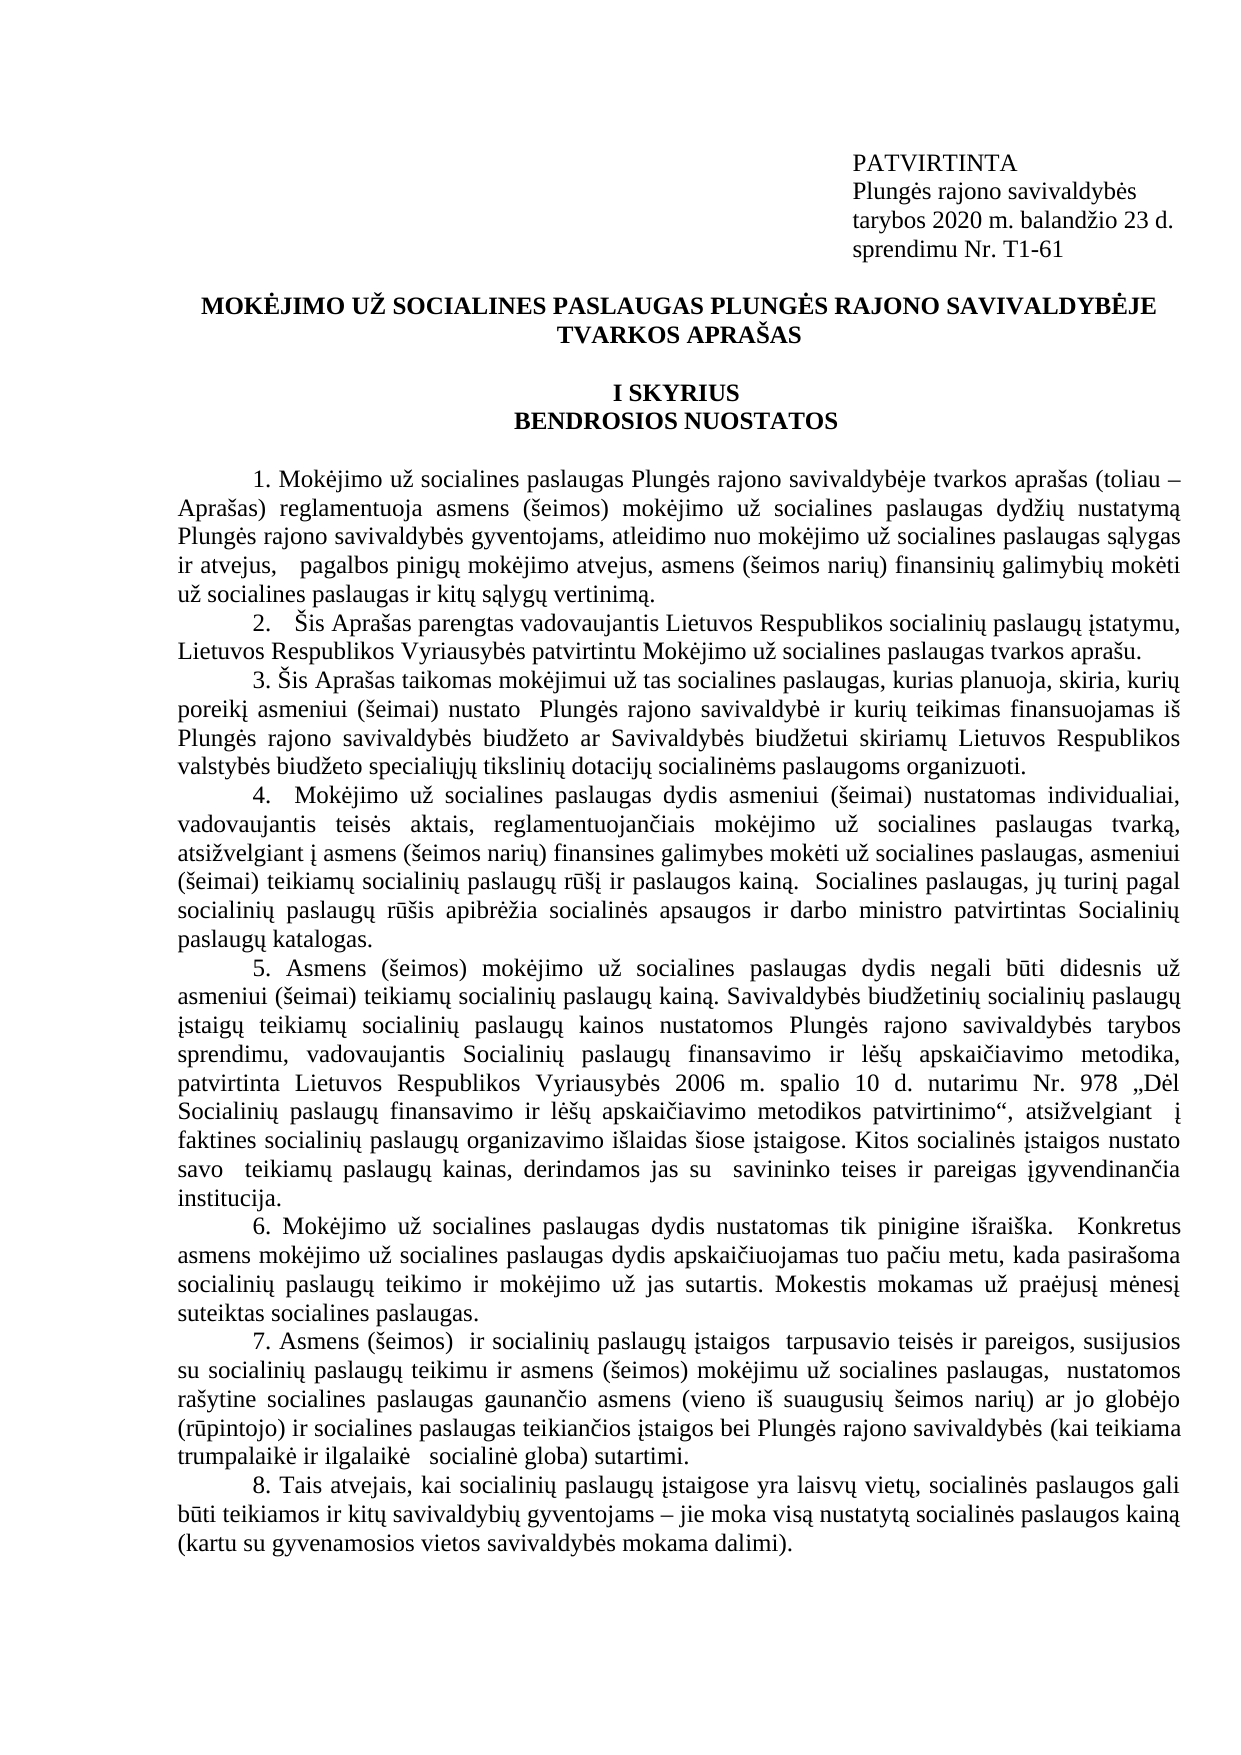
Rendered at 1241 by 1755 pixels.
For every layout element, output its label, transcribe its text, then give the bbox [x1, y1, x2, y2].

text BENDROSIOS NUOSTATOS [177, 406, 1181, 435]
text 5. Asmens (šeimos) mokėjimo už socialines paslaugas dydis negali būti didesnis už asmeniui (šeimai) teikiamų socialinių paslaugų kainą. Savivaldybės biudžetinių socialinių paslaugų įstaigų teikiamų socialinių paslaugų kainos nustatomos Plungės rajono savivaldybės tarybos sprendimu, vadovaujantis Socialinių paslaugų finansavimo ir lėšų apskaičiavimo metodika, patvirtinta Lietuvos Respublikos Vyriausybės 2006 m. spalio 10 d. nutarimu Nr. 978 „Dėl Socialinių paslaugų finansavimo ir lėšų apskaičiavimo metodikos patvirtinimo“, atsižvelgiant į faktines socialinių paslaugų organizavimo išlaidas šiose įstaigose. Kitos socialinės įstaigos nustato savo teikiamų paslaugų kainas, derindamos jas su savininko teises ir pareigas įgyvendinančia institucija. [177, 953, 1181, 1211]
text 7. Asmens (šeimos) ir socialinių paslaugų įstaigos tarpusavio teisės ir pareigos, susijusios su socialinių paslaugų teikimu ir asmens (šeimos) mokėjimu už socialines paslaugas, nustatomos rašytine socialines paslaugas gaunančio asmens (vieno iš suaugusių šeimos narių) ar jo globėjo (rūpintojo) ir socialines paslaugas teikiančios įstaigos bei Plungės rajono savivaldybės (kai teikiama trumpalaikė ir ilgalaikė socialinė globa) sutartimi. [177, 1326, 1181, 1470]
text Plungės rajono savivaldybės [777, 176, 1181, 205]
text 3. Šis Aprašas taikomas mokėjimui už tas socialines paslaugas, kurias planuoja, skiria, kurių poreikį asmeniui (šeimai) nustato Plungės rajono savivaldybė ir kurių teikimas finansuojamas iš Plungės rajono savivaldybės biudžeto ar Savivaldybės biudžetui skiriamų Lietuvos Respublikos valstybės biudžeto specialiųjų tikslinių dotacijų socialinėms paslaugoms organizuoti. [177, 665, 1181, 780]
text 6. Mokėjimo už socialines paslaugas dydis nustatomas tik pinigine išraiška. Konkretus asmens mokėjimo už socialines paslaugas dydis apskaičiuojamas tuo pačiu metu, kada pasirašoma socialinių paslaugų teikimo ir mokėjimo už jas sutartis. Mokestis mokamas už praėjusį mėnesį suteiktas socialines paslaugas. [177, 1211, 1181, 1326]
text 8. Tais atvejais, kai socialinių paslaugų įstaigose yra laisvų vietų, socialinės paslaugos gali būti teikiamos ir kitų savivaldybių gyventojams – jie moka visą nustatytą socialinės paslaugos kainą (kartu su gyvenamosios vietos savivaldybės mokama dalimi). [177, 1470, 1181, 1556]
text MOKĖJIMO UŽ SOCIALINES PASLAUGAS PLUNGĖS RAJONO SAVIVALDYBĖJE TVARKOS APRAŠAS [177, 291, 1181, 349]
text 1. Mokėjimo už socialines paslaugas Plungės rajono savivaldybėje tvarkos aprašas (toliau – Aprašas) reglamentuoja asmens (šeimos) mokėjimo už socialines paslaugas dydžių nustatymą Plungės rajono savivaldybės gyventojams, atleidimo nuo mokėjimo už socialines paslaugas sąlygas ir atvejus, pagalbos pinigų mokėjimo atvejus, asmens (šeimos narių) finansinių galimybių mokėti už socialines paslaugas ir kitų sąlygų vertinimą. [177, 464, 1181, 608]
text sprendimu Nr. T1-61 [777, 234, 1181, 263]
text tarybos 2020 m. balandžio 23 d. [777, 205, 1181, 234]
text I SKYRIUS [177, 378, 1181, 406]
text 4. Mokėjimo už socialines paslaugas dydis asmeniui (šeimai) nustatomas individualiai, vadovaujantis teisės aktais, reglamentuojančiais mokėjimo už socialines paslaugas tvarką, atsižvelgiant į asmens (šeimos narių) finansines galimybes mokėti už socialines paslaugas, asmeniui (šeimai) teikiamų socialinių paslaugų rūšį ir paslaugos kainą. Socialines paslaugas, jų turinį pagal socialinių paslaugų rūšis apibrėžia socialinės apsaugos ir darbo ministro patvirtintas Socialinių paslaugų katalogas. [177, 780, 1181, 953]
text PATVIRTINTA [777, 148, 1181, 176]
text 2. Šis Aprašas parengtas vadovaujantis Lietuvos Respublikos socialinių paslaugų įstatymu, Lietuvos Respublikos Vyriausybės patvirtintu Mokėjimo už socialines paslaugas tvarkos aprašu. [177, 608, 1181, 665]
